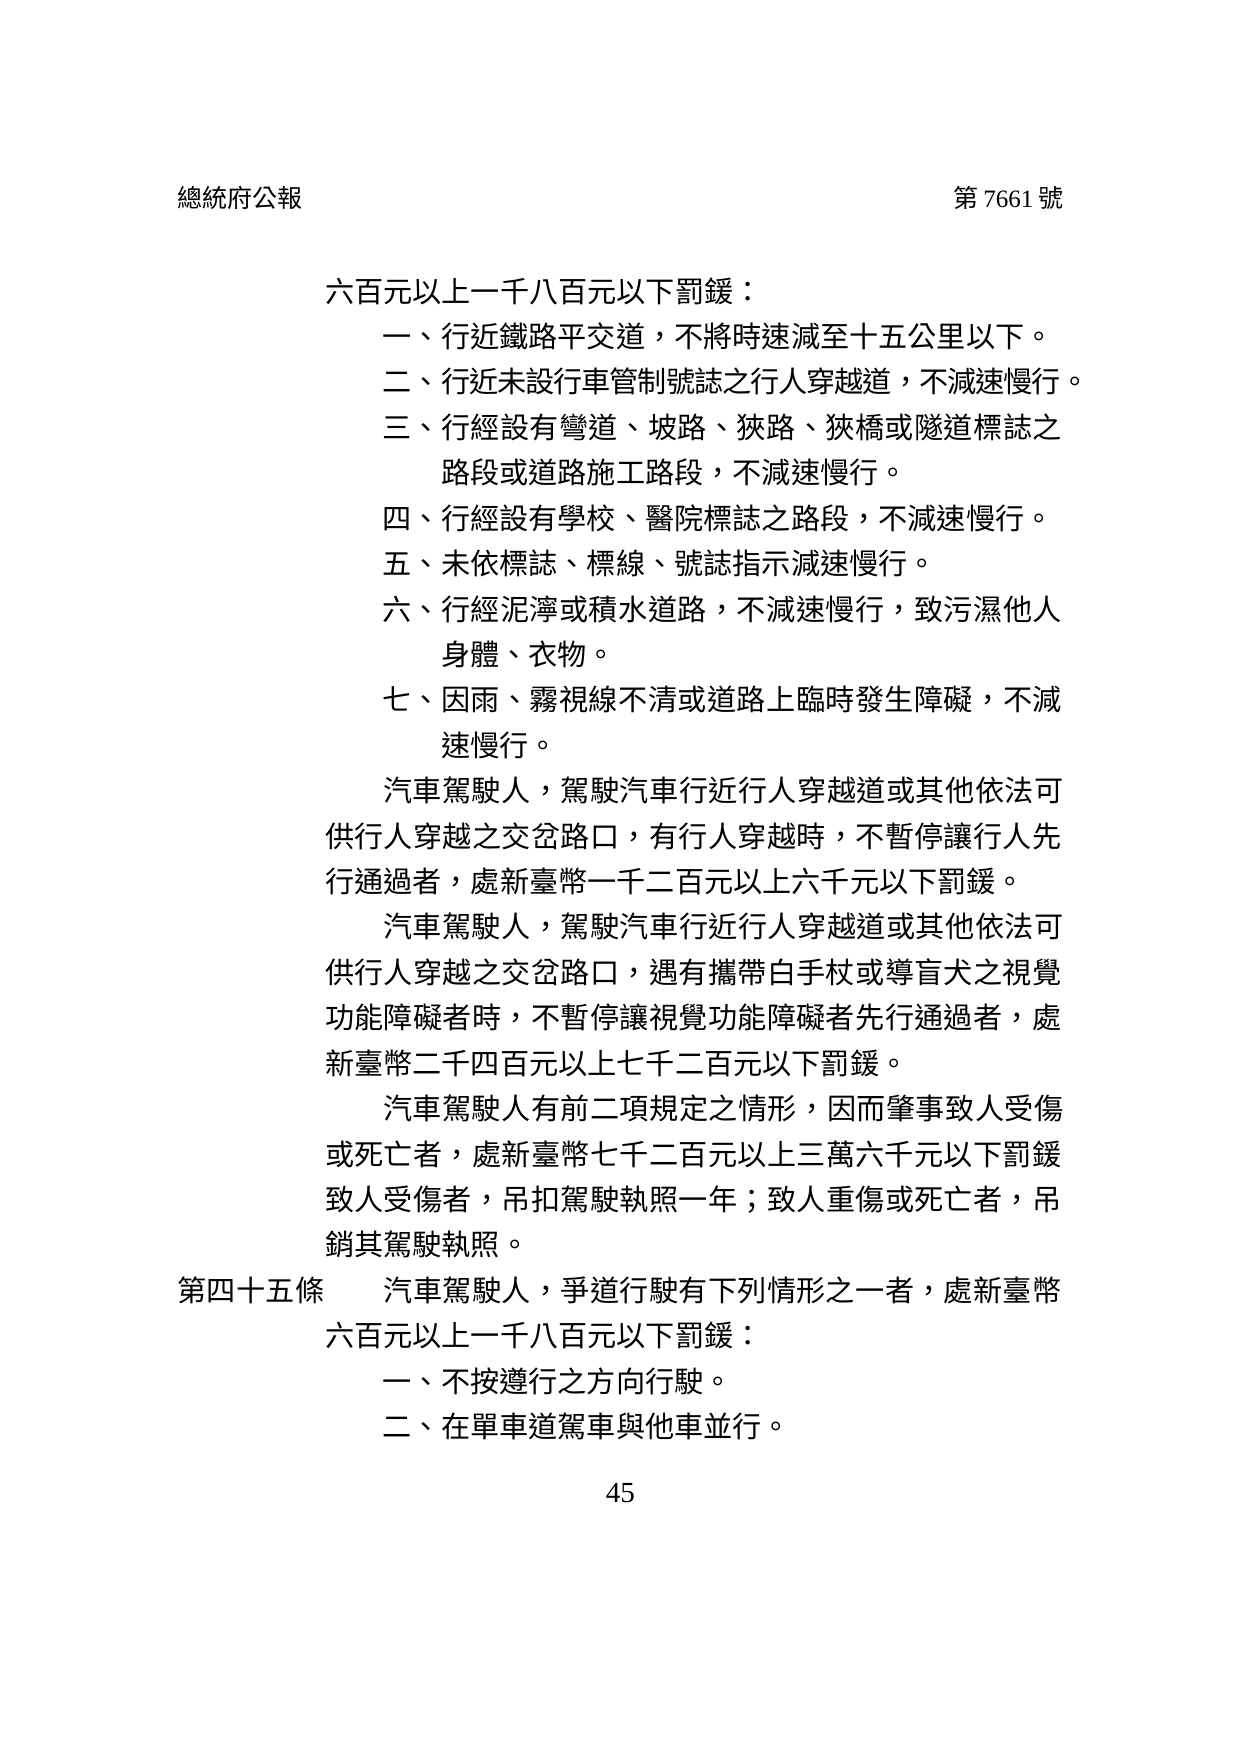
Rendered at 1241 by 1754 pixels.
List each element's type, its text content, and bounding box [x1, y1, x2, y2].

text 七、 因雨、霧視線不清或道路上臨時發生障礙，不減速慢行。 [382, 674, 1063, 765]
text 汽車駕駛人，駕駛汽車行近行人穿越道或其他依法可供行人穿越之交岔路口，遇有攜帶白手杖或導盲犬之視覺功能障礙者時，不暫停讓視覺功能障礙者先行通過者，處新臺幣二千四百元以上七千二百元以下罰鍰。 [325, 902, 1063, 1083]
text 六百元以上一千八百元以下罰鍰： [177, 266, 1063, 311]
text 汽車駕駛人有前二項規定之情形，因而肇事致人受傷或死亡者，處新臺幣七千二百元以上三萬六千元以下罰鍰。致人受傷者，吊扣駕駛執照一年；致人重傷或死亡者，吊銷其駕駛執照。 [325, 1083, 1063, 1265]
text 汽車駕駛人，駕駛汽車行近行人穿越道或其他依法可供行人穿越之交岔路口，有行人穿越時，不暫停讓行人先行通過者，處新臺幣一千二百元以上六千元以下罰鍰。 [325, 765, 1063, 902]
text 四、 行經設有學校、醫院標誌之路段，不減速慢行。 [382, 493, 1063, 538]
text 一、 不按遵行之方向行駛。 [382, 1356, 1063, 1401]
text 六、 行經泥濘或積水道路，不減速慢行，致污濕他人身體、衣物。 [382, 584, 1063, 674]
text 三、 行經設有彎道、坡路、狹路、狹橋或隧道標誌之路段或道路施工路段，不減速慢行。 [382, 402, 1063, 493]
text 第四十五條 汽車駕駛人，爭道行駛有下列情形之一者，處新臺幣六百元以上一千八百元以下罰鍰： [177, 1265, 1063, 1356]
text 五、 未依標誌、標線、號誌指示減速慢行。 [382, 538, 1063, 584]
text 二、 在單車道駕車與他車並行。 [382, 1401, 1063, 1447]
text 二、 行近未設行車管制號誌之行人穿越道，不減速慢行。 [382, 357, 1063, 402]
text 一、 行近鐵路平交道，不將時速減至十五公里以下。 [382, 311, 1063, 357]
